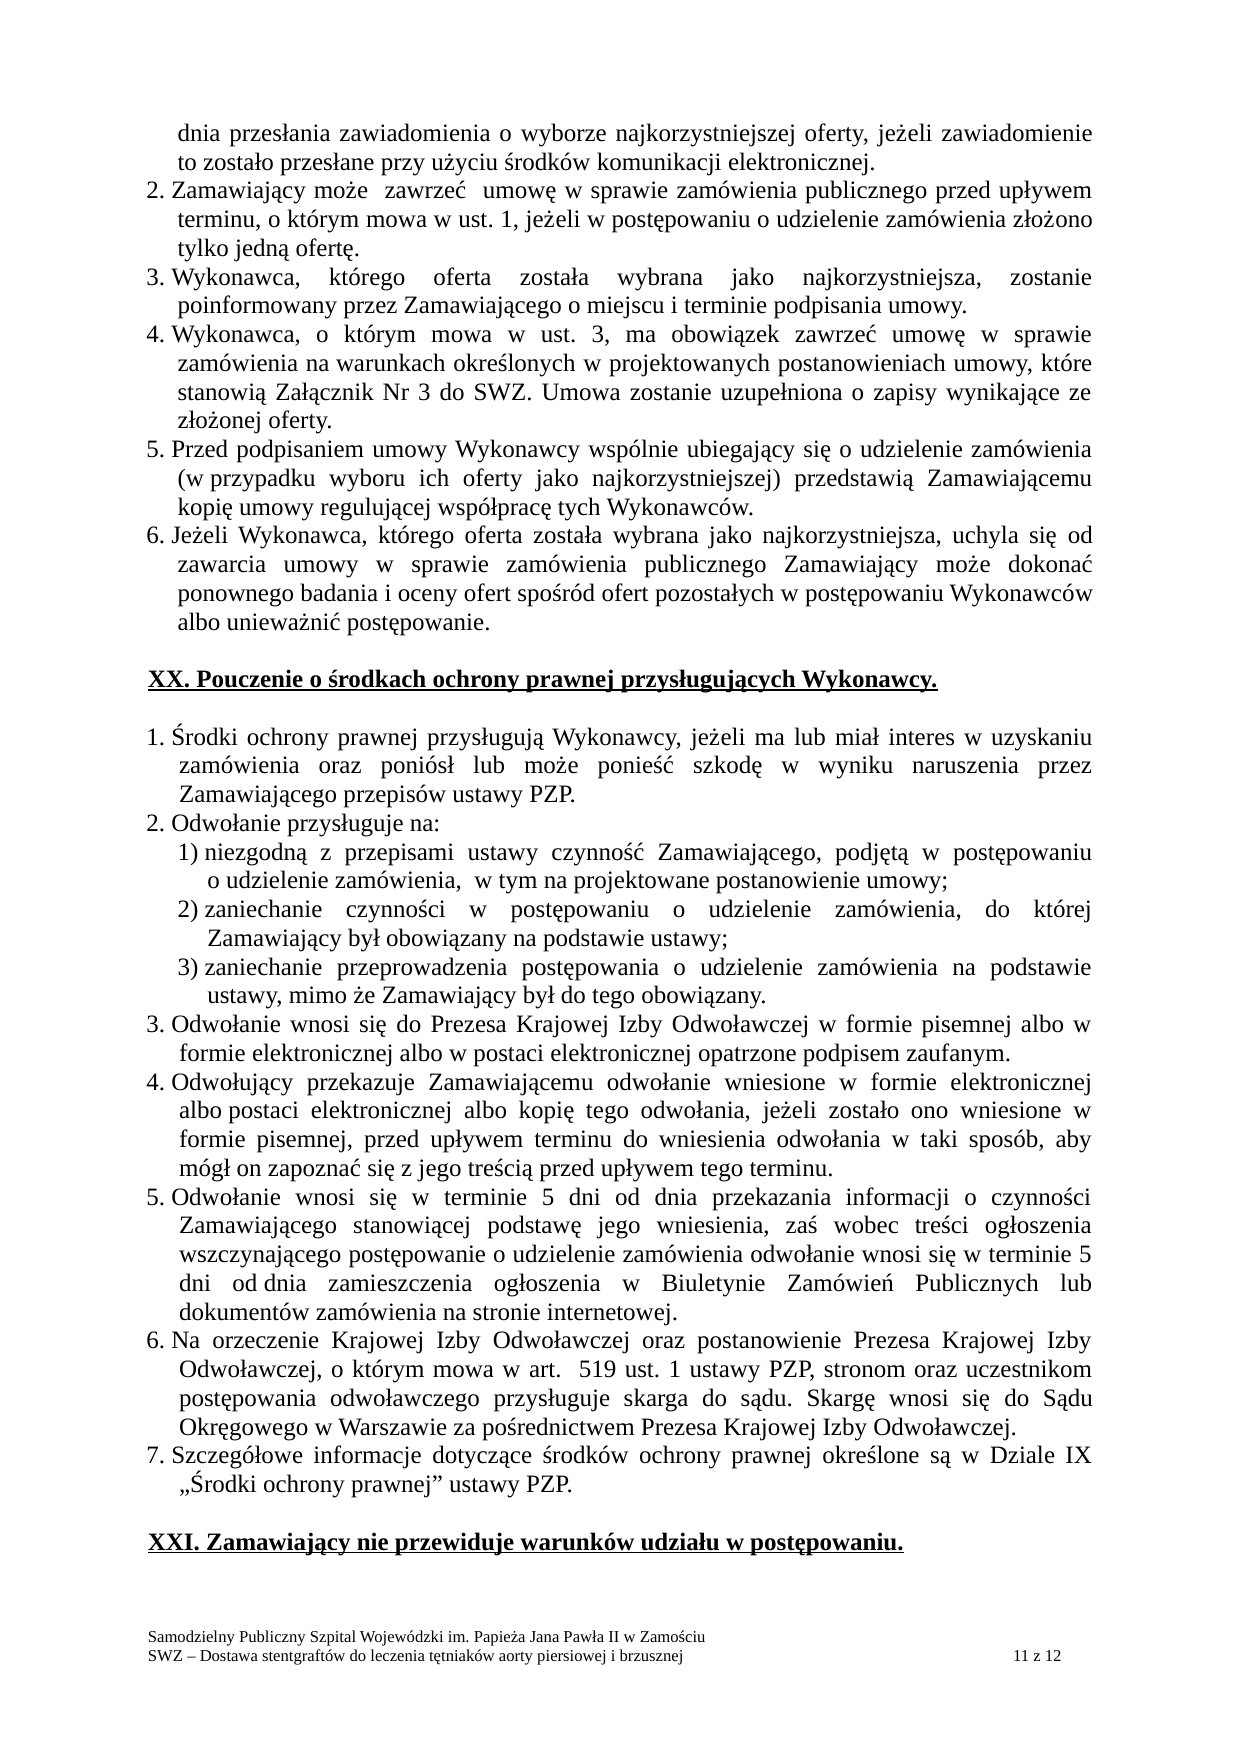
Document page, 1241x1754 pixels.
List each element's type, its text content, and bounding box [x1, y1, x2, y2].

list Zamawiający może zawrzeć umowę w sprawie zamówienia publicznego przed upływem terminu, o którym mowa w ust. 1, jeżeli w postępowaniu o udzielenie zamówienia złożono tylko jedną ofertę. [146, 176, 1093, 262]
list Odwołujący przekazuje Zamawiającemu odwołanie wniesione w formie elektronicznej albo postaci elektronicznej albo kopię tego odwołania, jeżeli zostało ono wniesione w formie pisemnej, przed upływem terminu do wniesienia odwołania w taki sposób, aby mógł on zapoznać się z jego treścią przed upływem tego terminu. [146, 1067, 1093, 1182]
list zaniechanie czynności w postępowaniu o udzielenie zamówienia, do której Zamawiający był obowiązany na podstawie ustawy; [177, 894, 1093, 952]
list Środki ochrony prawnej przysługują Wykonawcy, jeżeli ma lub miał interes w uzyskaniu zamówienia oraz poniósł lub może ponieść szkodę w wyniku naruszenia przez Zamawiającego przepisów ustawy PZP. [146, 722, 1093, 808]
list dnia przesłania zawiadomienia o wyborze najkorzystniejszej oferty, jeżeli zawiadomienie to zostało przesłane przy użyciu środków komunikacji elektronicznej. [146, 118, 1093, 176]
text XXI. Zamawiający nie przewiduje warunków udziału w postępowaniu. [148, 1527, 1093, 1555]
text XX. Pouczenie o środkach ochrony prawnej przysługujących Wykonawcy. [148, 664, 1093, 693]
list Odwołanie przysługuje na: [146, 808, 1093, 837]
list Odwołanie wnosi się w terminie 5 dni od dnia przekazania informacji o czynności Zamawiającego stanowiącej podstawę jego wniesienia, zaś wobec treści ogłoszenia wszczynającego postępowanie o udzielenie zamówienia odwołanie wnosi się w terminie 5 dni od dnia zamieszczenia ogłoszenia w Biuletynie Zamówień Publicznych lub dokumentów zamówienia na stronie internetowej. [146, 1182, 1093, 1325]
list Odwołanie wnosi się do Prezesa Krajowej Izby Odwoławczej w formie pisemnej albo w formie elektronicznej albo w postaci elektronicznej opatrzone podpisem zaufanym. [146, 1009, 1093, 1067]
list Wykonawca, którego oferta została wybrana jako najkorzystniejsza, zostanie poinformowany przez Zamawiającego o miejscu i terminie podpisania umowy. [146, 262, 1093, 319]
list Szczegółowe informacje dotyczące środków ochrony prawnej określone są w Dziale IX „Środki ochrony prawnej” ustawy PZP. [146, 1440, 1093, 1498]
list Jeżeli Wykonawca, którego oferta została wybrana jako najkorzystniejsza, uchyla się od zawarcia umowy w sprawie zamówienia publicznego Zamawiający może dokonać ponownego badania i oceny ofert spośród ofert pozostałych w postępowaniu Wykonawców albo unieważnić postępowanie. [146, 521, 1093, 636]
list zaniechanie przeprowadzenia postępowania o udzielenie zamówienia na podstawie ustawy, mimo że Zamawiający był do tego obowiązany. [177, 952, 1093, 1009]
list Na orzeczenie Krajowej Izby Odwoławczej oraz postanowienie Prezesa Krajowej Izby Odwoławczej, o którym mowa w art. 519 ust. 1 ustawy PZP, stronom oraz uczestnikom postępowania odwoławczego przysługuje skarga do sądu. Skargę wnosi się do Sądu Okręgowego w Warszawie za pośrednictwem Prezesa Krajowej Izby Odwoławczej. [146, 1325, 1093, 1440]
list Przed podpisaniem umowy Wykonawcy wspólnie ubiegający się o udzielenie zamówienia (w przypadku wyboru ich oferty jako najkorzystniejszej) przedstawią Zamawiającemu kopię umowy regulującej współpracę tych Wykonawców. [146, 434, 1093, 521]
list niezgodną z przepisami ustawy czynność Zamawiającego, podjętą w postępowaniu o udzielenie zamówienia, w tym na projektowane postanowienie umowy; [177, 837, 1093, 894]
list Wykonawca, o którym mowa w ust. 3, ma obowiązek zawrzeć umowę w sprawie zamówienia na warunkach określonych w projektowanych postanowieniach umowy, które stanowią Załącznik Nr 3 do SWZ. Umowa zostanie uzupełniona o zapisy wynikające ze złożonej oferty. [146, 319, 1093, 434]
